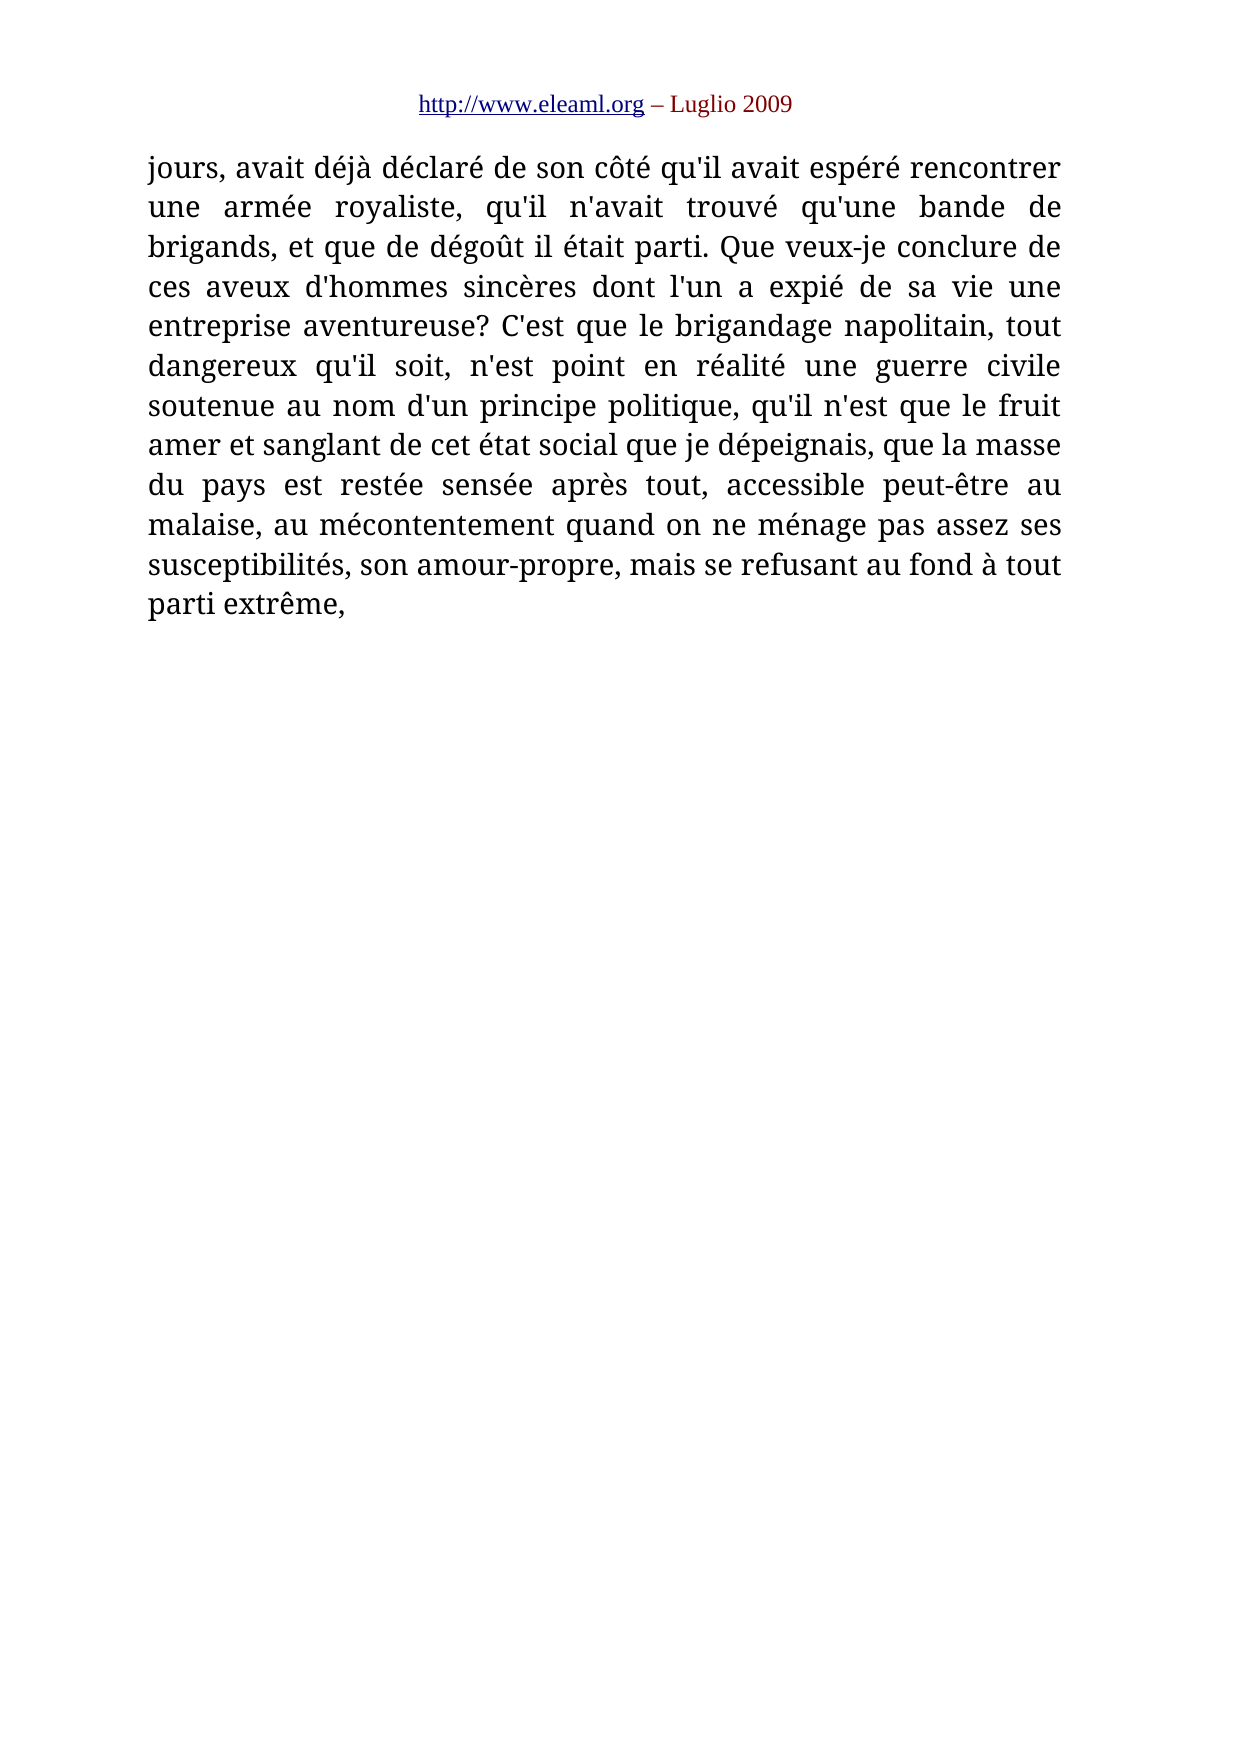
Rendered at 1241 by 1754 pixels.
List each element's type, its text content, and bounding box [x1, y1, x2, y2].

text jours, avait déjà déclaré de son côté qu'il avait espéré rencontrer une armée royaliste, qu'il n'avait trouvé qu'une bande de brigands, et que de dégoût il était parti. Que veux-je conclure de ces aveux d'hommes sincères dont l'un a expié de sa vie une entreprise aventureuse? C'est que le brigandage napolitain, tout dangereux qu'il soit, n'est point en réalité une guerre civile soutenue au nom d'un principe politique, qu'il n'est que le fruit amer et sanglant de cet état social que je dépeignais, que la masse du pays est restée sensée après tout, accessible peut-être au malaise, au mécontentement quand on ne ménage pas assez ses susceptibilités, son amour-propre, mais se refusant au fond à tout parti extrême, [148, 147, 1063, 623]
